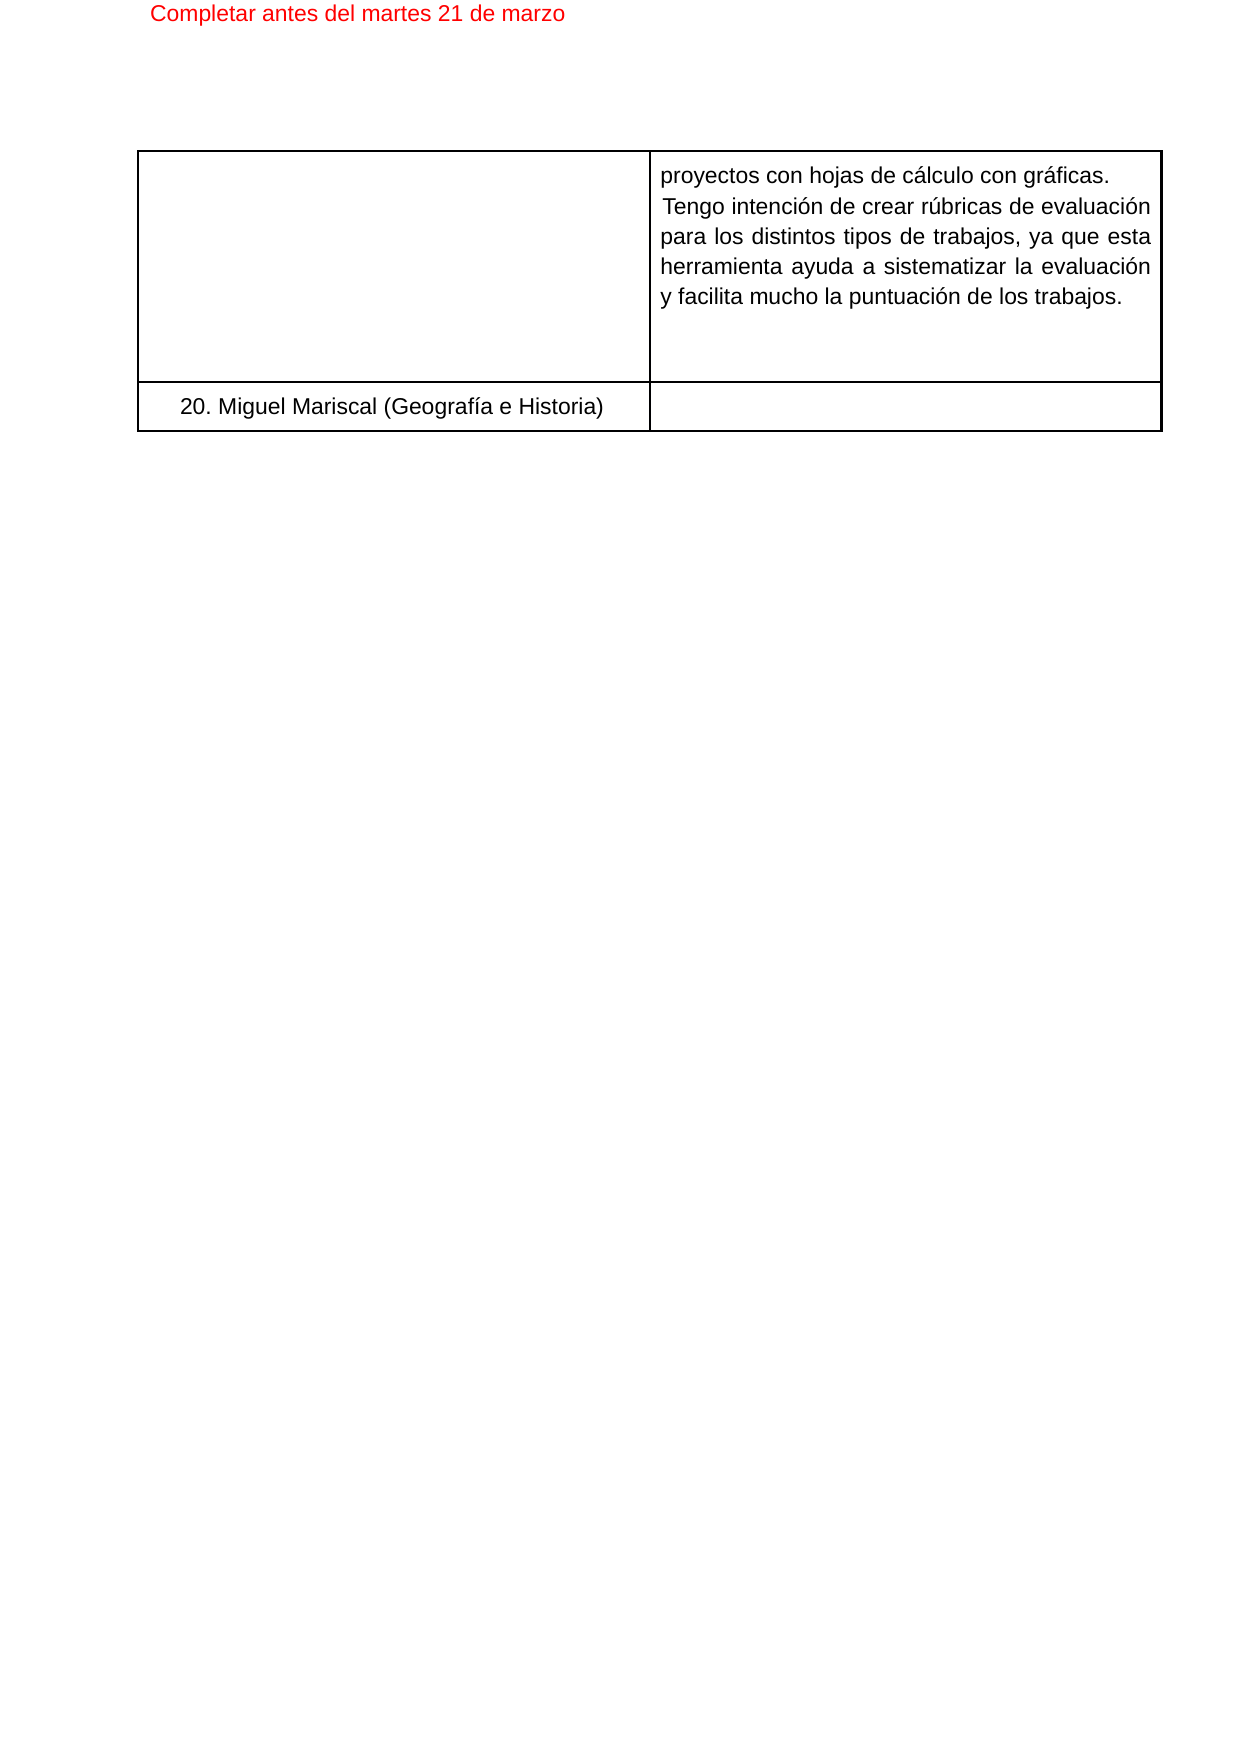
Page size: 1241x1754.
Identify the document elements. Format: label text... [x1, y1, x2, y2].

table_cell [651, 383, 1160, 430]
table_cell 20. Miguel Mariscal (Geografía e Historia) [139, 383, 649, 430]
table_cell Los formularios de google los utilizo para realizar pruebas y encuestas a los alumnos (por ejemplo, la evaluación inicial). Cada alumno tiene una carpeta compartida conmigo en la que se depositan los apuntes y los trabajos realizados por los alumnos. La ventaja que tienen las aplicaciones de google, es que al ser online, pueden usarse en ordenadores poco potentes sin instalar nada y aunque a veces dan problemas, por lo general funcionan satisfactoriamente. En En informática hemos usado las aplicaciones de ofimática de google(hoja de cálculo, procesador de texto, presentaciones).También hemos realizado sites de google en donde los alumnos alojan sus formularios para que sean rellenados por parte de sus compañeros. Compartimos documentos para trabajar conjuntamente o para poner nuestras enlaces y así ver las direcciones web de los distintos alumnos. Nos comunicamos mediante Gmail En tecnología calculamos los presupuestos de los proyectos con hojas de cálculo con gráficas. Tengo intención de crear rúbricas de evaluación para los distintos tipos de trabajos, ya que esta herramienta ayuda a sistematizar la evaluación y facilita mucho la puntuación de los trabajos. [651, 152, 1160, 381]
table_cell [139, 152, 649, 381]
